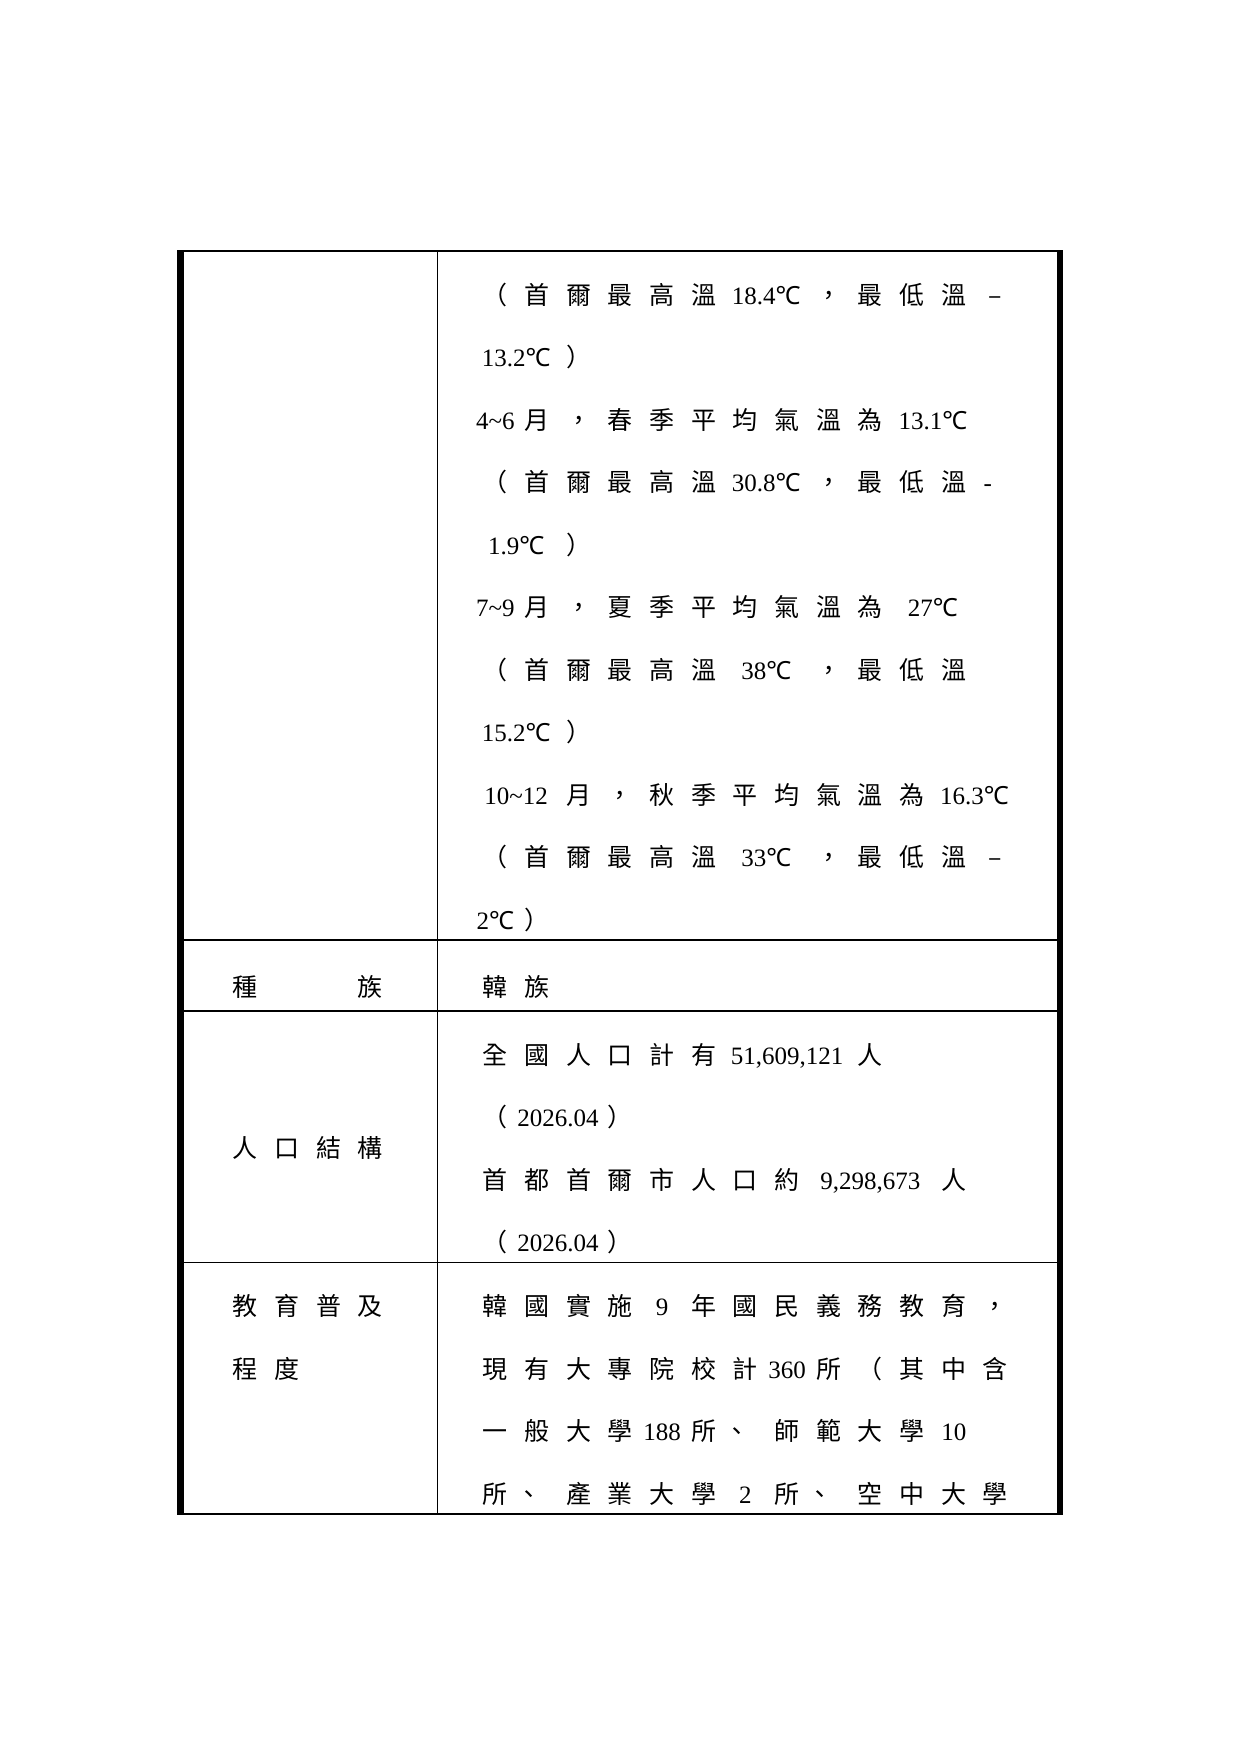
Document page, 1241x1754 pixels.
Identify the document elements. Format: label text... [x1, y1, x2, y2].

table_cell 全國人口計有51,609,121人（2026.04） 首都首爾市人口約9,298,673人（2026.04） [438, 1012, 1057, 1262]
table_cell （首爾最高溫18.4℃，最低溫–13.2℃） 4~6月，春季平均氣溫為13.1℃ （首爾最高溫30.8℃，最低溫-1.9℃） 7~9月，夏季平均氣溫為27℃ （首爾最高溫38℃，最低溫15.2℃） 10~12月，秋季平均氣溫為16.3℃ （首爾最高溫33℃，最低溫–2℃） [438, 252, 1057, 939]
table_cell 種 族 [184, 941, 437, 1010]
table_cell [184, 252, 437, 939]
table_cell 韓族 [438, 941, 1057, 1010]
table_cell 韓國實施9年國民義務教育，現有大專院校計360所（其中含一般大學188所、師範大學10所、產業大學2所、空中大學 [438, 1263, 1057, 1513]
table_cell 教育普及程度 [184, 1263, 437, 1513]
table_cell 人口結構 [184, 1012, 437, 1262]
